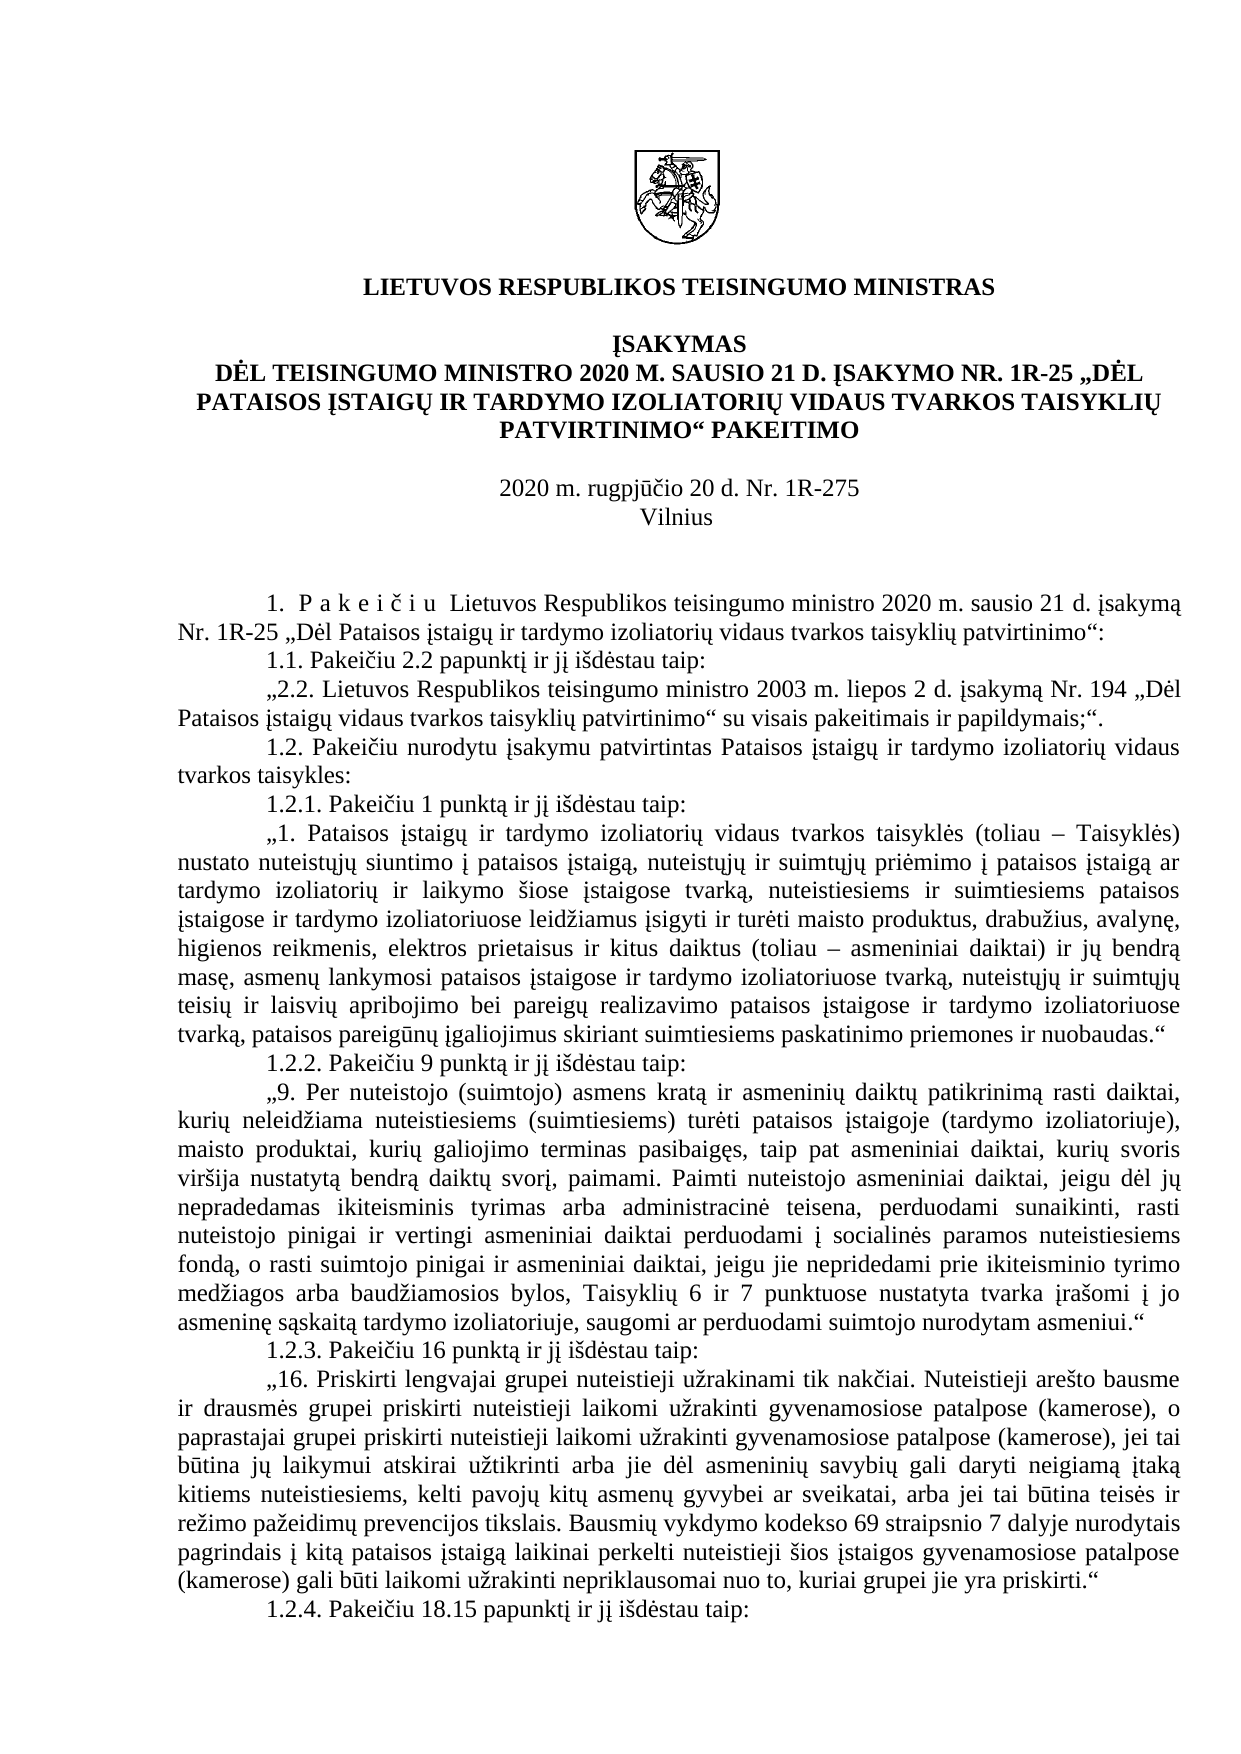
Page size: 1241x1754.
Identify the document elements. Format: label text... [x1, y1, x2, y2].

text 1.1. Pakeičiu 2.2 papunktį ir jį išdėstau taip: [177, 645, 1181, 674]
text 1.2. Pakeičiu nurodytu įsakymu patvirtintas Pataisos įstaigų ir tardymo izoliatorių vidaus tvarkos taisykles: [177, 732, 1181, 789]
text 1. Pakeičiu Lietuvos Respublikos teisingumo ministro 2020 m. sausio 21 d. įsakymą Nr. 1R-25 „Dėl Pataisos įstaigų ir tardymo izoliatorių vidaus tvarkos taisyklių patvirtinimo“: [177, 588, 1181, 645]
text ĮSAKYMAS [177, 329, 1181, 358]
text „9. Per nuteistojo (suimtojo) asmens kratą ir asmeninių daiktų patikrinimą rasti daiktai, kurių neleidžiama nuteistiesiems (suimtiesiems) turėti pataisos įstaigoje (tardymo izoliatoriuje), maisto produktai, kurių galiojimo terminas pasibaigęs, taip pat asmeniniai daiktai, kurių svoris viršija nustatytą bendrą daiktų svorį, paimami. Paimti nuteistojo asmeniniai daiktai, jeigu dėl jų nepradedamas ikiteisminis tyrimas arba administracinė teisena, perduodami sunaikinti, rasti nuteistojo pinigai ir vertingi asmeniniai daiktai perduodami į socialinės paramos nuteistiesiems fondą, o rasti suimtojo pinigai ir asmeniniai daiktai, jeigu jie nepridedami prie ikiteisminio tyrimo medžiagos arba baudžiamosios bylos, Taisyklių 6 ir 7 punktuose nustatyta tvarka įrašomi į jo asmeninę sąskaitą tardymo izoliatoriuje, saugomi ar perduodami suimtojo nurodytam asmeniui.“ [177, 1077, 1181, 1335]
text 1.2.2. Pakeičiu 9 punktą ir jį išdėstau taip: [177, 1048, 1181, 1077]
text 1.2.3. Pakeičiu 16 punktą ir jį išdėstau taip: [177, 1335, 1181, 1364]
text Vilnius [177, 502, 1181, 530]
text „16. Priskirti lengvajai grupei nuteistieji užrakinami tik nakčiai. Nuteistieji arešto bausme ir drausmės grupei priskirti nuteistieji laikomi užrakinti gyvenamosiose patalpose (kamerose), o paprastajai grupei priskirti nuteistieji laikomi užrakinti gyvenamosiose patalpose (kamerose), jei tai būtina jų laikymui atskirai užtikrinti arba jie dėl asmeninių savybių gali daryti neigiamą įtaką kitiems nuteistiesiems, kelti pavojų kitų asmenų gyvybei ar sveikatai, arba jei tai būtina teisės ir režimo pažeidimų prevencijos tikslais. Bausmių vykdymo kodekso 69 straipsnio 7 dalyje nurodytais pagrindais į kitą pataisos įstaigą laikinai perkelti nuteistieji šios įstaigos gyvenamosiose patalpose (kamerose) gali būti laikomi užrakinti nepriklausomai nuo to, kuriai grupei jie yra priskirti.“ [177, 1364, 1181, 1594]
text DĖL TEISINGUMO MINISTRO 2020 M. SAUSIO 21 D. ĮSAKYMO NR. 1R-25 „DĖL PATAISOS ĮSTAIGŲ IR TARDYMO IZOLIATORIŲ VIDAUS TVARKOS TAISYKLIŲ PATVIRTINIMO“ PAKEITIMO [177, 358, 1181, 444]
text 1.2.4. Pakeičiu 18.15 papunktį ir jį išdėstau taip: [177, 1594, 1181, 1623]
text 1.2.1. Pakeičiu 1 punktą ir jį išdėstau taip: [266, 789, 1181, 818]
text 2020 m. rugpjūčio 20 d. Nr. 1R-275 [177, 473, 1181, 502]
text „1. Pataisos įstaigų ir tardymo izoliatorių vidaus tvarkos taisyklės (toliau – Taisyklės) nustato nuteistųjų siuntimo į pataisos įstaigą, nuteistųjų ir suimtųjų priėmimo į pataisos įstaigą ar tardymo izoliatorių ir laikymo šiose įstaigose tvarką, nuteistiesiems ir suimtiesiems pataisos įstaigose ir tardymo izoliatoriuose leidžiamus įsigyti ir turėti maisto produktus, drabužius, avalynę, higienos reikmenis, elektros prietaisus ir kitus daiktus (toliau – asmeniniai daiktai) ir jų bendrą masę, asmenų lankymosi pataisos įstaigose ir tardymo izoliatoriuose tvarką, nuteistųjų ir suimtųjų teisių ir laisvių apribojimo bei pareigų realizavimo pataisos įstaigose ir tardymo izoliatoriuose tvarką, pataisos pareigūnų įgaliojimus skiriant suimtiesiems paskatinimo priemones ir nuobaudas.“ [177, 818, 1181, 1048]
text „2.2. Lietuvos Respublikos teisingumo ministro 2003 m. liepos 2 d. įsakymą Nr. 194 „Dėl Pataisos įstaigų vidaus tvarkos taisyklių patvirtinimo“ su visais pakeitimais ir papildymais;“. [177, 674, 1181, 732]
text LIETUVOS RESPUBLIKOS TEISINGUMO MINISTRAS [177, 272, 1181, 300]
